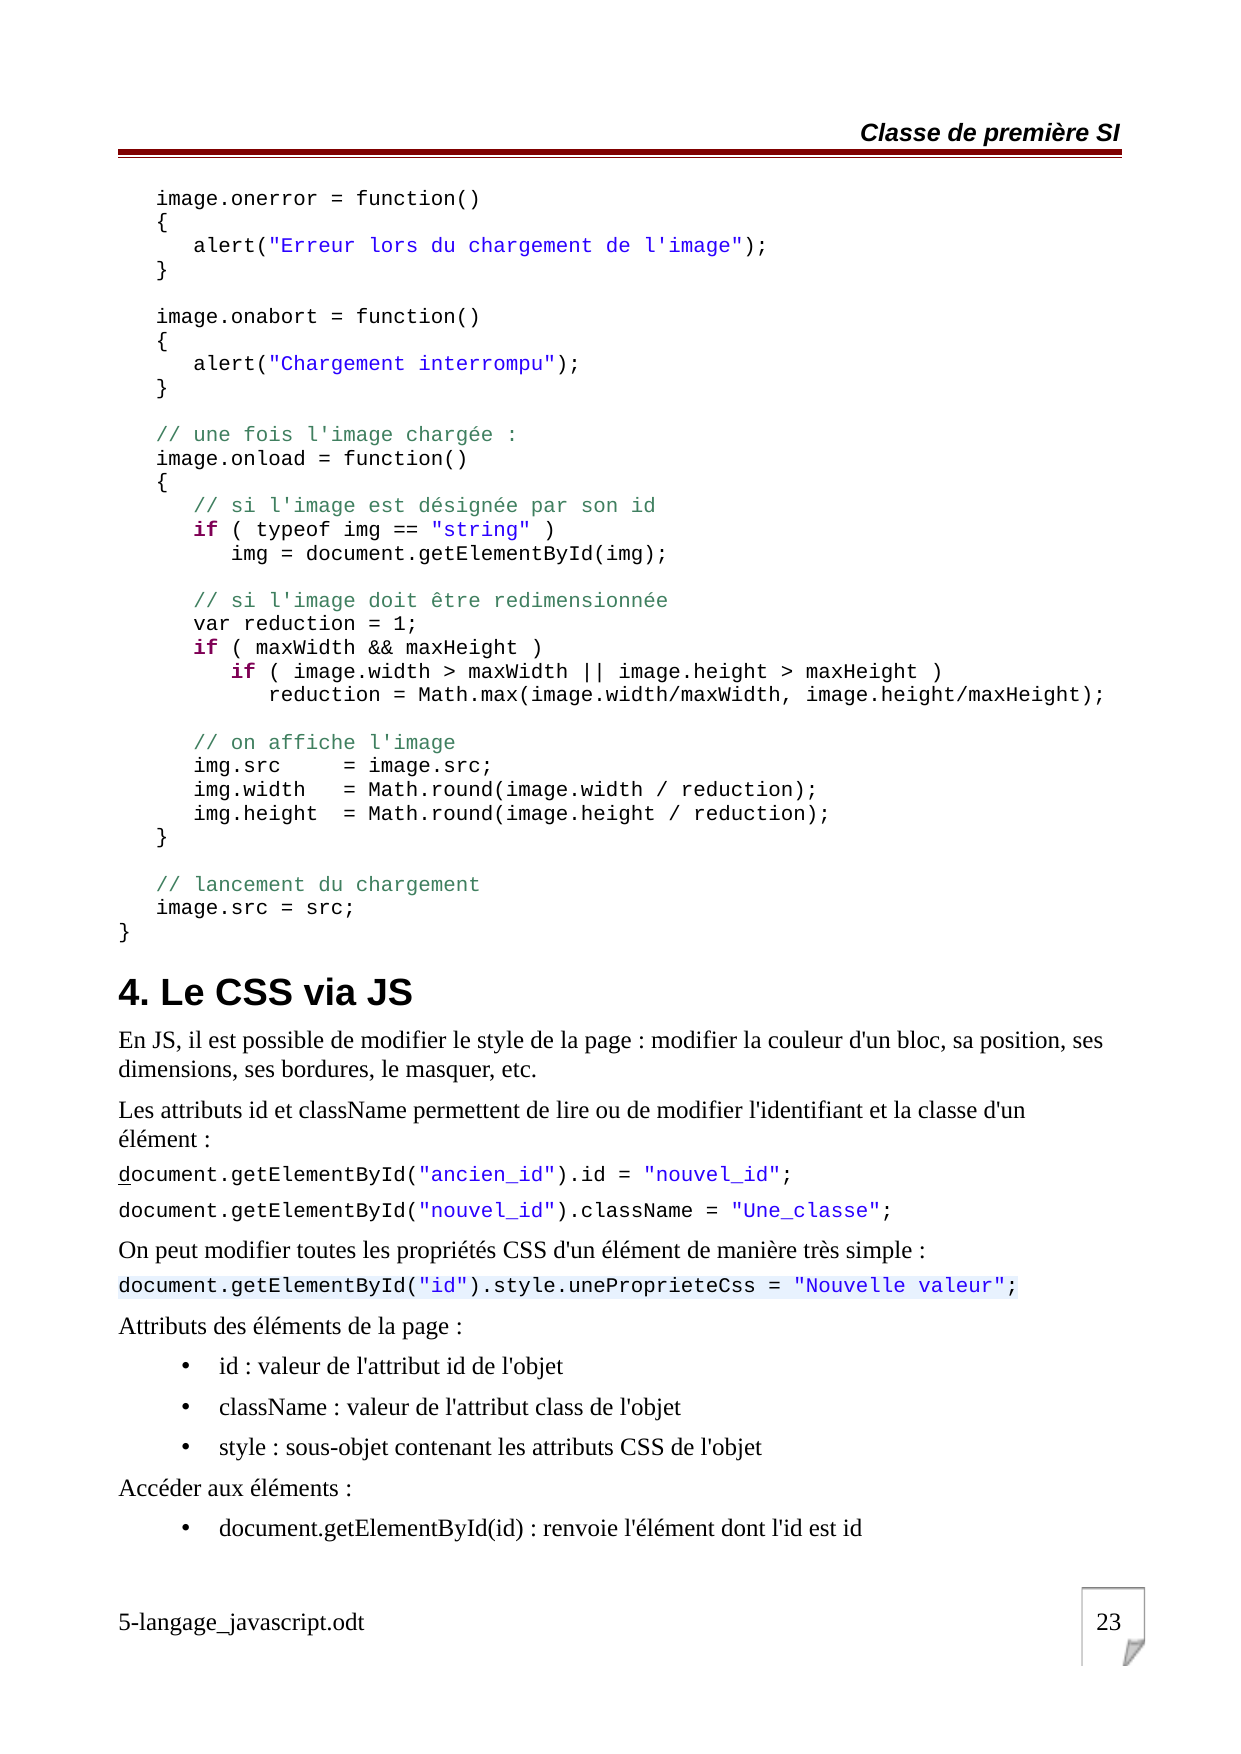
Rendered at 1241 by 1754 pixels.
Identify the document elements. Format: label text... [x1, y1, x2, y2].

text { [118, 472, 1122, 495]
text { [118, 330, 1122, 353]
text alert("Chargement interrompu"); [118, 353, 1122, 377]
text img.src = image.src; [118, 755, 1122, 779]
text { [118, 211, 1122, 235]
text document.getElementById("nouvel_id").className = "Une_classe"; [118, 1199, 1122, 1223]
text image.onload = function() [118, 448, 1122, 472]
text if ( maxWidth && maxHeight ) [118, 637, 1122, 661]
text Accéder aux éléments : [118, 1473, 1122, 1502]
text En JS, il est possible de modifier le style de la page : modifier la couleur d'un bloc, sa position, ses dimensions, ses bordures, le masquer, etc. [118, 1026, 1122, 1083]
text // lancement du chargement [118, 873, 1122, 897]
list id : valeur de l'attribut id de l'objet [181, 1351, 1122, 1380]
text On peut modifier toutes les propriétés CSS d'un élément de manière très simple : [118, 1235, 1122, 1264]
text if ( image.width > maxWidth || image.height > maxHeight ) [118, 661, 1122, 684]
text var reduction = 1; [118, 613, 1122, 637]
text img.height = Math.round(image.height / reduction); [118, 803, 1122, 826]
text } [118, 377, 1122, 401]
text } [118, 259, 1122, 282]
subtitle 4. Le CSS via JS [118, 969, 1122, 1013]
text // si l'image doit être redimensionnée [118, 590, 1122, 613]
text img.width = Math.round(image.width / reduction); [118, 779, 1122, 803]
text image.onabort = function() [118, 306, 1122, 330]
text } [118, 826, 1122, 850]
text document.getElementById("ancien_id").id = "nouvel_id"; [118, 1164, 1122, 1188]
list document.getElementById(id) : renvoie l'élément dont l'id est id [181, 1513, 1122, 1542]
text image.src = src; [118, 897, 1122, 921]
text Attributs des éléments de la page : [118, 1311, 1122, 1340]
text if ( typeof img == "string" ) [118, 519, 1122, 542]
list style : sous-objet contenant les attributs CSS de l'objet [181, 1432, 1122, 1461]
text reduction = Math.max(image.width/maxWidth, image.height/maxHeight); [118, 684, 1122, 708]
text img = document.getElementById(img); [118, 542, 1122, 566]
list className : valeur de l'attribut class de l'objet [181, 1392, 1122, 1421]
text alert("Erreur lors du chargement de l'image"); [118, 235, 1122, 259]
text } [118, 921, 1122, 944]
text document.getElementById("id").style.uneProprieteCss = "Nouvelle valeur"; [118, 1276, 1122, 1299]
text Les attributs id et className permettent de lire ou de modifier l'identifiant et la classe d'un élément : [118, 1095, 1122, 1152]
text // une fois l'image chargée : [118, 424, 1122, 448]
text image.onerror = function() [118, 188, 1122, 211]
text // si l'image est désignée par son id [118, 495, 1122, 519]
text // on affiche l'image [118, 732, 1122, 755]
